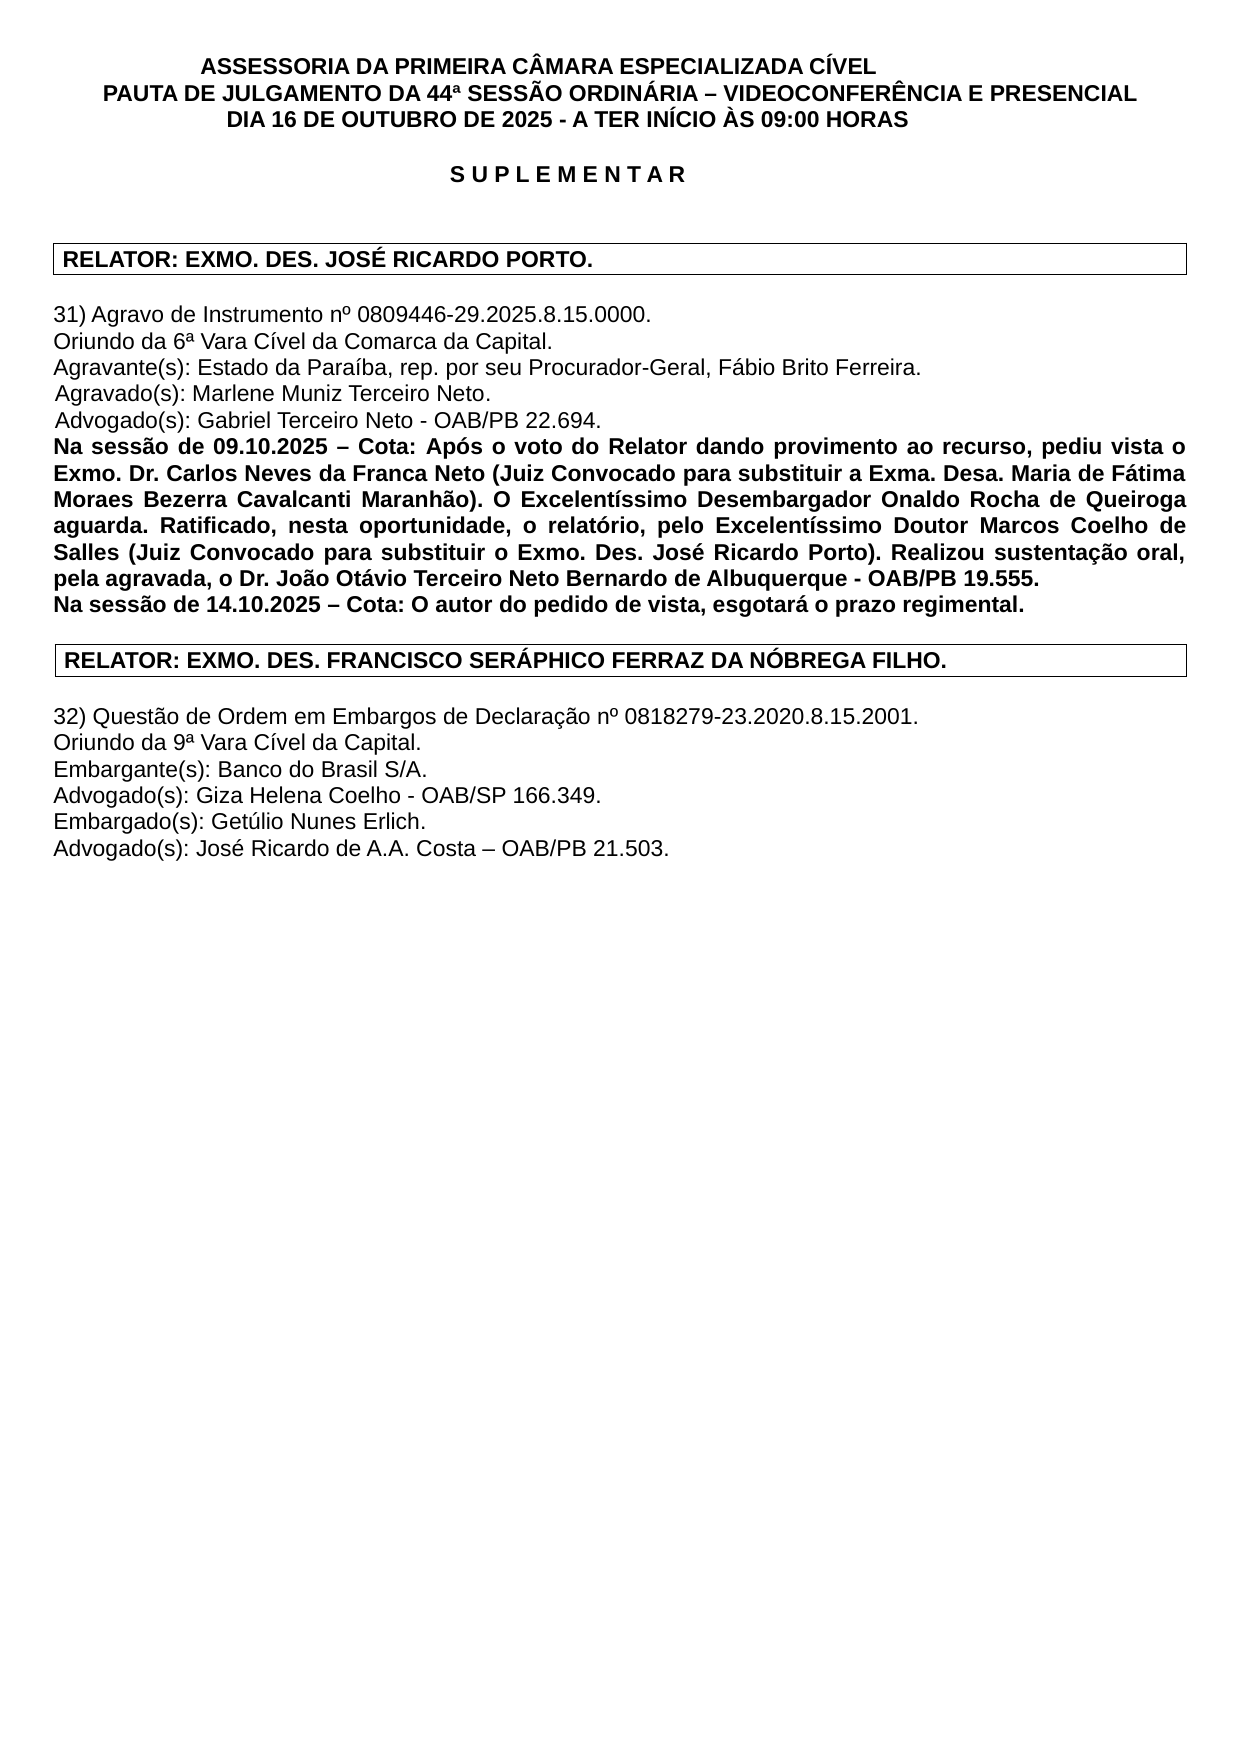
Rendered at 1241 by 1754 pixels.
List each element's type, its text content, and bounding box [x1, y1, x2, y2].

text Na sessão de 09.10.2025 – Cota: Após o voto do Relator dando provimento ao recurso, pediu vista o Exmo. Dr. Carlos Neves da Franca Neto (Juiz Convocado para substituir a Exma. Desa. Maria de Fátima Moraes Bezerra Cavalcanti Maranhão). O Excelentíssimo Desembargador Onaldo Rocha de Queiroga aguarda. Ratificado, nesta oportunidade, o relatório, pelo Excelentíssimo Doutor Marcos Coelho de Salles (Juiz Convocado para substituir o Exmo. Des. José Ricardo Porto). Realizou sustentação oral, pela agravada, o Dr. João Otávio Terceiro Neto Bernardo de Albuquerque - OAB/PB 19.555. [53, 433, 1187, 591]
text Advogado(s): José Ricardo de A.A. Costa – OAB/PB 21.503. [53, 835, 1187, 861]
text Advogado(s): Gabriel Terceiro Neto - OAB/PB 22.694. [54, 407, 1187, 433]
text 32) Questão de Ordem em Embargos de Declaração nº 0818279-23.2020.8.15.2001. [53, 703, 1187, 729]
text RELATOR: EXMO. DES. JOSÉ RICARDO PORTO. [54, 244, 1186, 274]
text Embargado(s): Getúlio Nunes Erlich. [53, 808, 1187, 835]
text ASSESSORIA DA PRIMEIRA CÂMARA ESPECIALIZADA CÍVEL [53, 53, 993, 79]
text DIA 16 DE OUTUBRO DE 2025 - A TER INÍCIO ÀS 09:00 HORAS [53, 106, 993, 132]
text Advogado(s): Giza Helena Coelho - OAB/SP 166.349. [53, 782, 1187, 808]
text Agravante(s): Estado da Paraíba, rep. por seu Procurador-Geral, Fábio Brito Ferreira. [53, 354, 1187, 380]
text S U P L E M E N T A R [53, 161, 993, 187]
text Embargante(s): Banco do Brasil S/A. [53, 756, 1187, 782]
text Na sessão de 14.10.2025 – Cota: O autor do pedido de vista, esgotará o prazo regimental. [53, 591, 1187, 618]
text Oriundo da 6ª Vara Cível da Comarca da Capital. [53, 328, 1187, 354]
text PAUTA DE JULGAMENTO DA 44ª SESSÃO ORDINÁRIA – VIDEOCONFERÊNCIA E PRESENCIAL [53, 79, 1187, 106]
text Oriundo da 9ª Vara Cível da Capital. [53, 729, 1187, 756]
text RELATOR: EXMO. DES. FRANCISCO SERÁPHICO FERRAZ DA NÓBREGA FILHO. [56, 645, 1186, 676]
text 31) Agravo de Instrumento nº 0809446-29.2025.8.15.0000. [53, 301, 1187, 328]
text Agravado(s): Marlene Muniz Terceiro Neto. [54, 380, 1187, 407]
